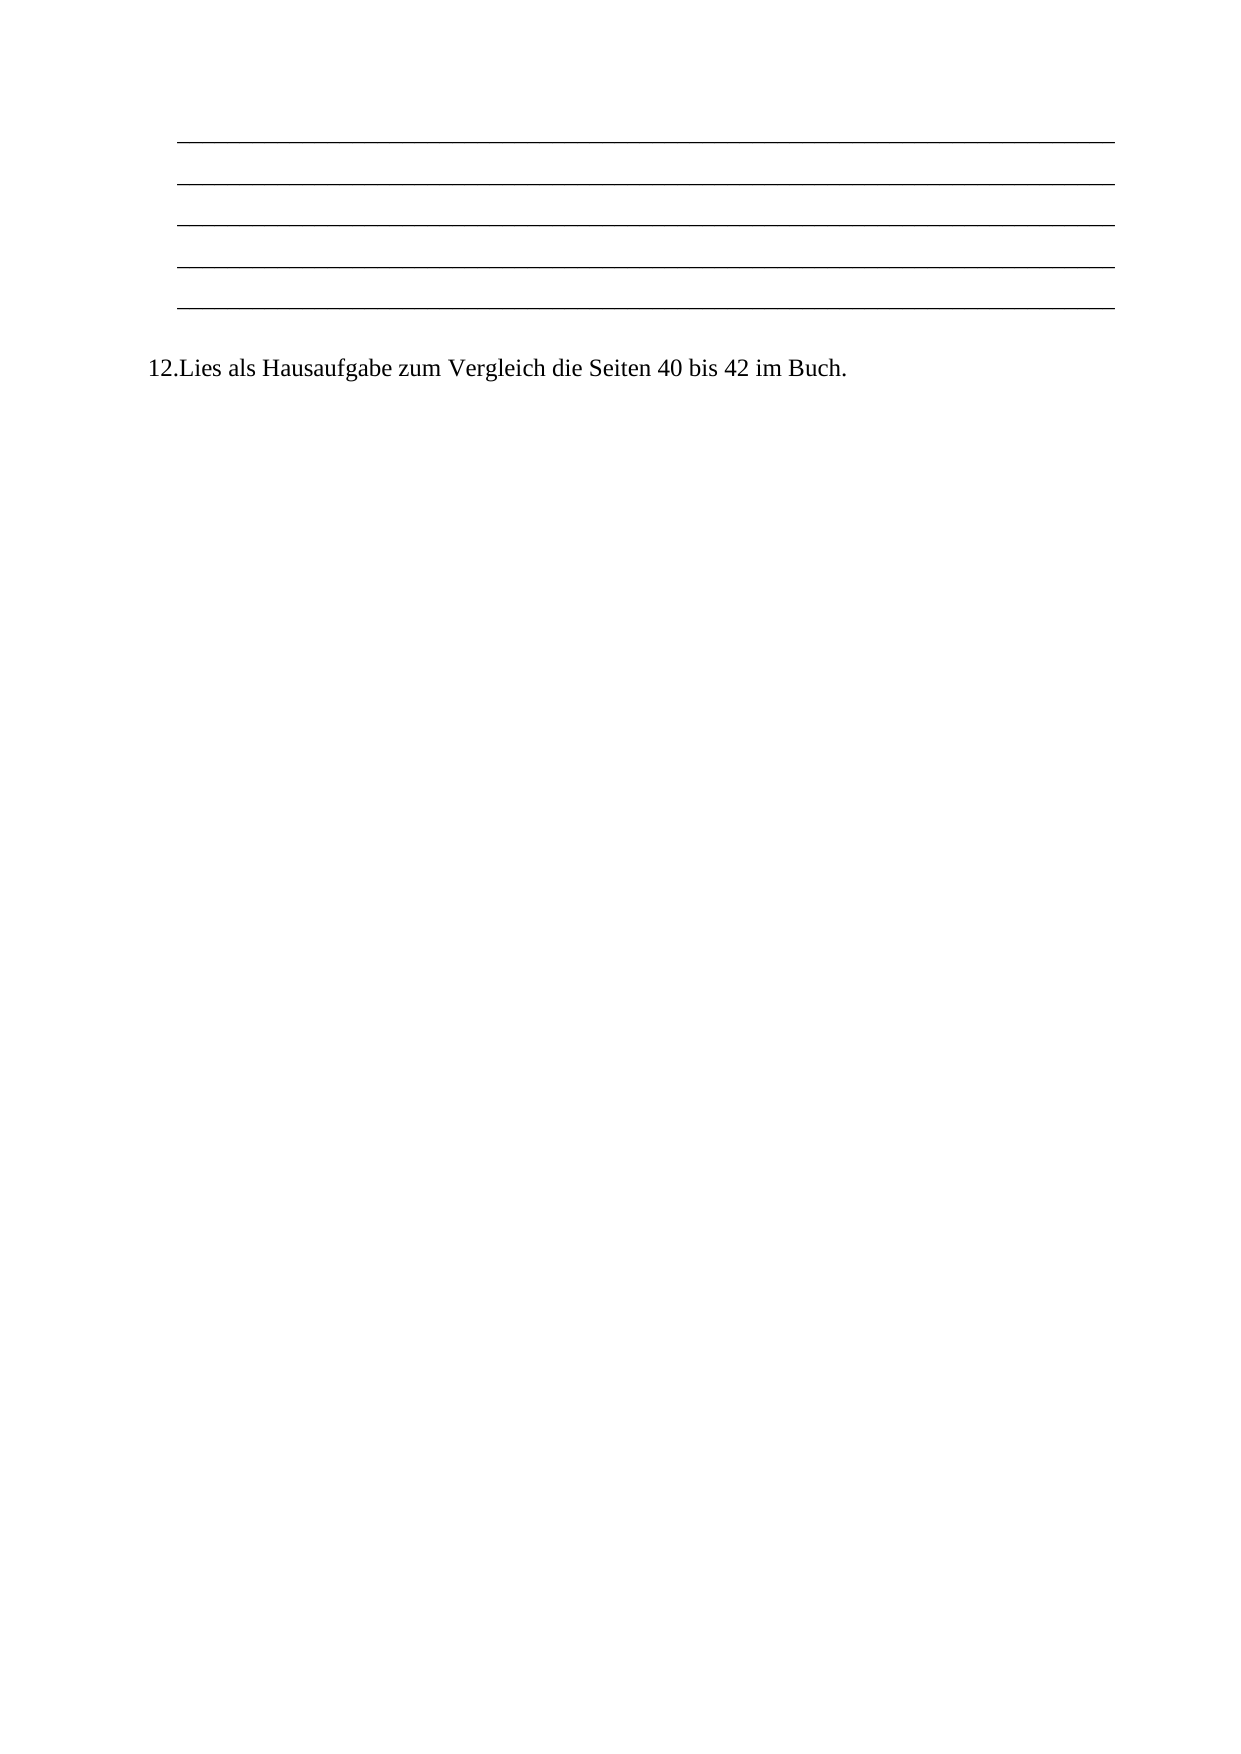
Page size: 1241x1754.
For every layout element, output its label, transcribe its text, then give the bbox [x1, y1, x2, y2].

list ___________________________________________________________________________ [148, 284, 1122, 312]
list ___________________________________________________________________________ [148, 118, 1122, 146]
list ___________________________________________________________________________ [148, 243, 1122, 271]
list ___________________________________________________________________________ [148, 160, 1122, 187]
list Lies als Hausaufgabe zum Vergleich die Seiten 40 bis 42 im Buch. [148, 354, 1122, 381]
list ___________________________________________________________________________ [148, 201, 1122, 229]
